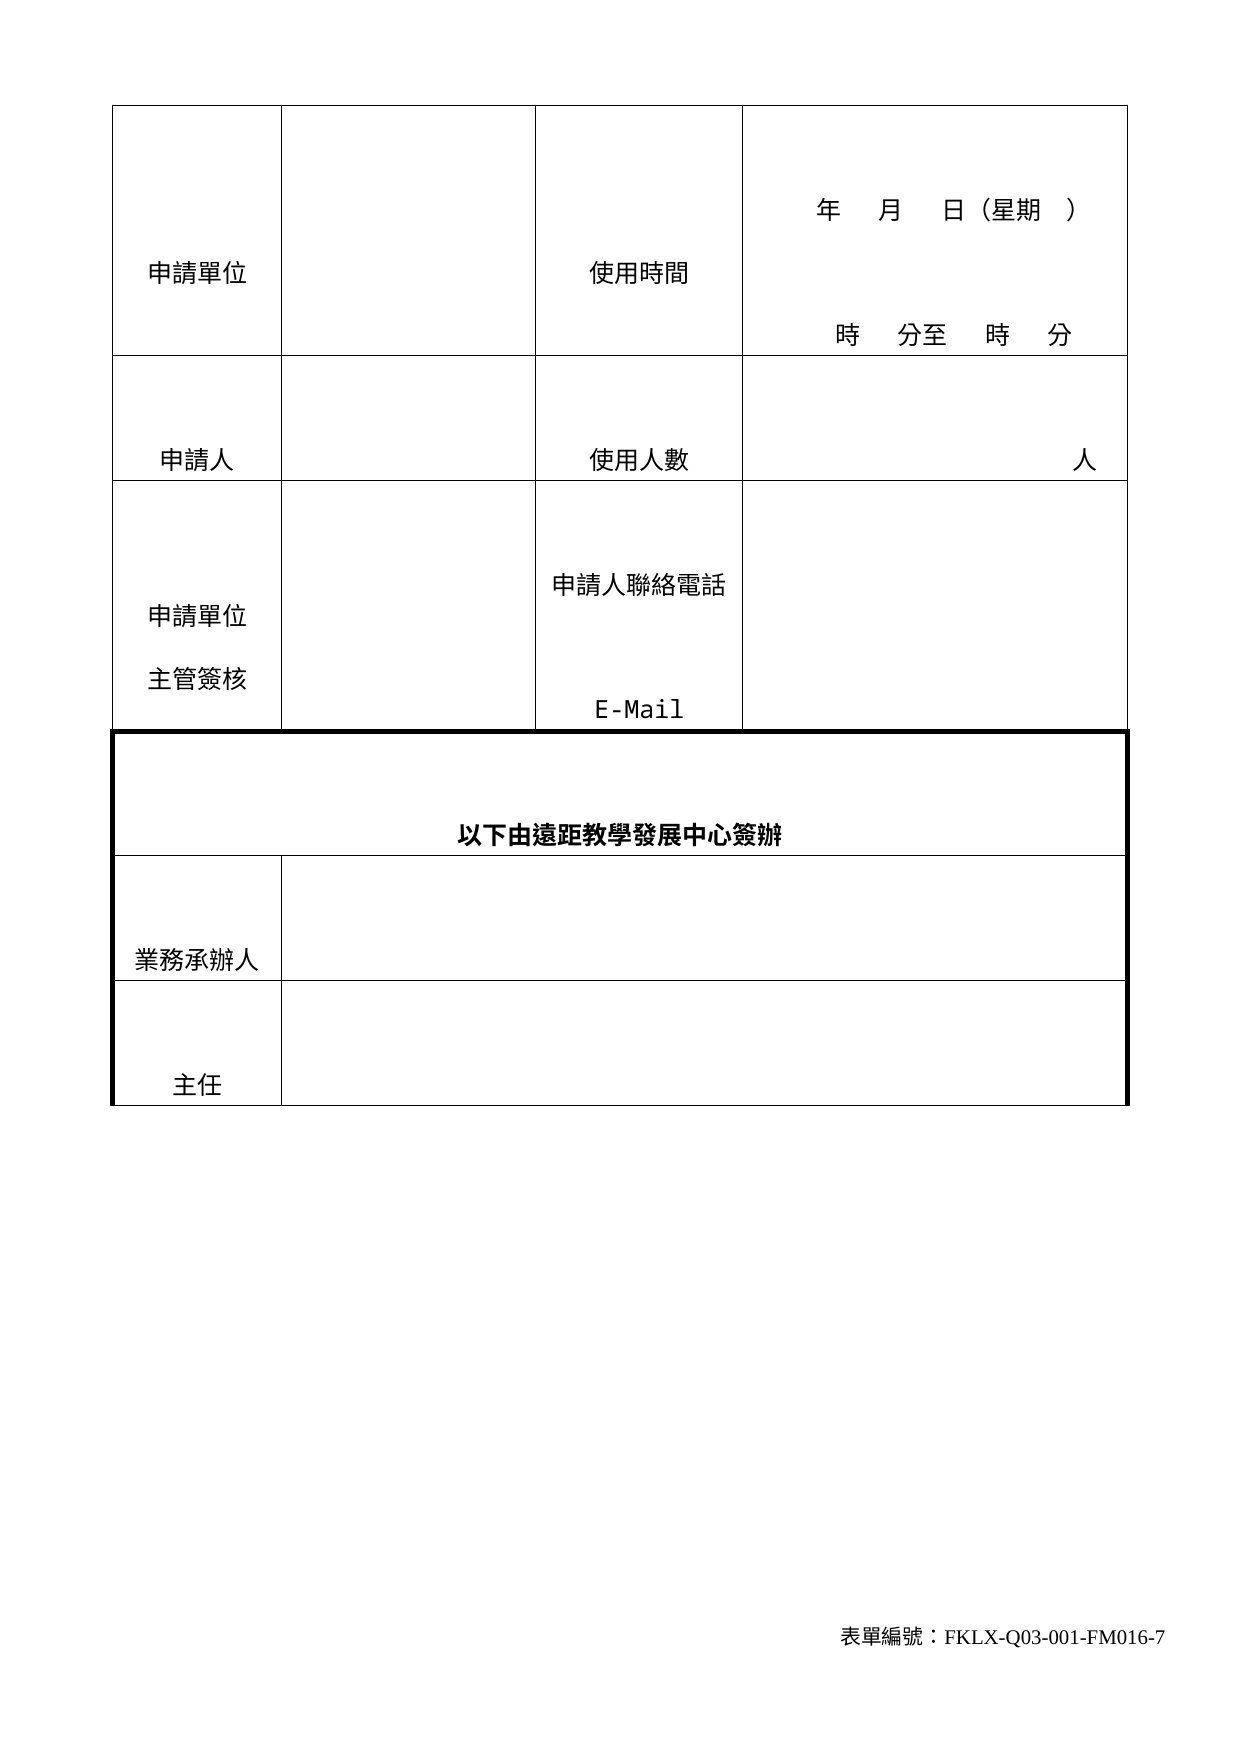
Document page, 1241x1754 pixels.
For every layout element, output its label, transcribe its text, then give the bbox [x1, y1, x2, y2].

table_cell 使用人數 [536, 356, 742, 479]
table_cell [282, 356, 535, 479]
table_cell 使用時間 [536, 106, 742, 354]
table_cell 年 月 日（星期 ） 時 分至 時 分 [743, 106, 1127, 354]
table_cell 主任 [115, 981, 281, 1104]
table_cell 申請人聯絡電話 E-Mail [536, 481, 742, 729]
table_cell [282, 981, 1125, 1104]
table_cell [282, 106, 535, 354]
table_cell 以下由遠距教學發展中心簽辦 [115, 734, 1125, 854]
table_cell 申請單位 [113, 106, 281, 354]
table_cell [743, 481, 1127, 729]
table_cell [282, 856, 1125, 979]
table_cell [282, 481, 535, 729]
table_cell 申請單位 主管簽核 [113, 481, 281, 729]
table_cell 申請人 [113, 356, 281, 479]
table_cell 業務承辦人 [115, 856, 281, 979]
table_cell 人 [743, 356, 1127, 479]
